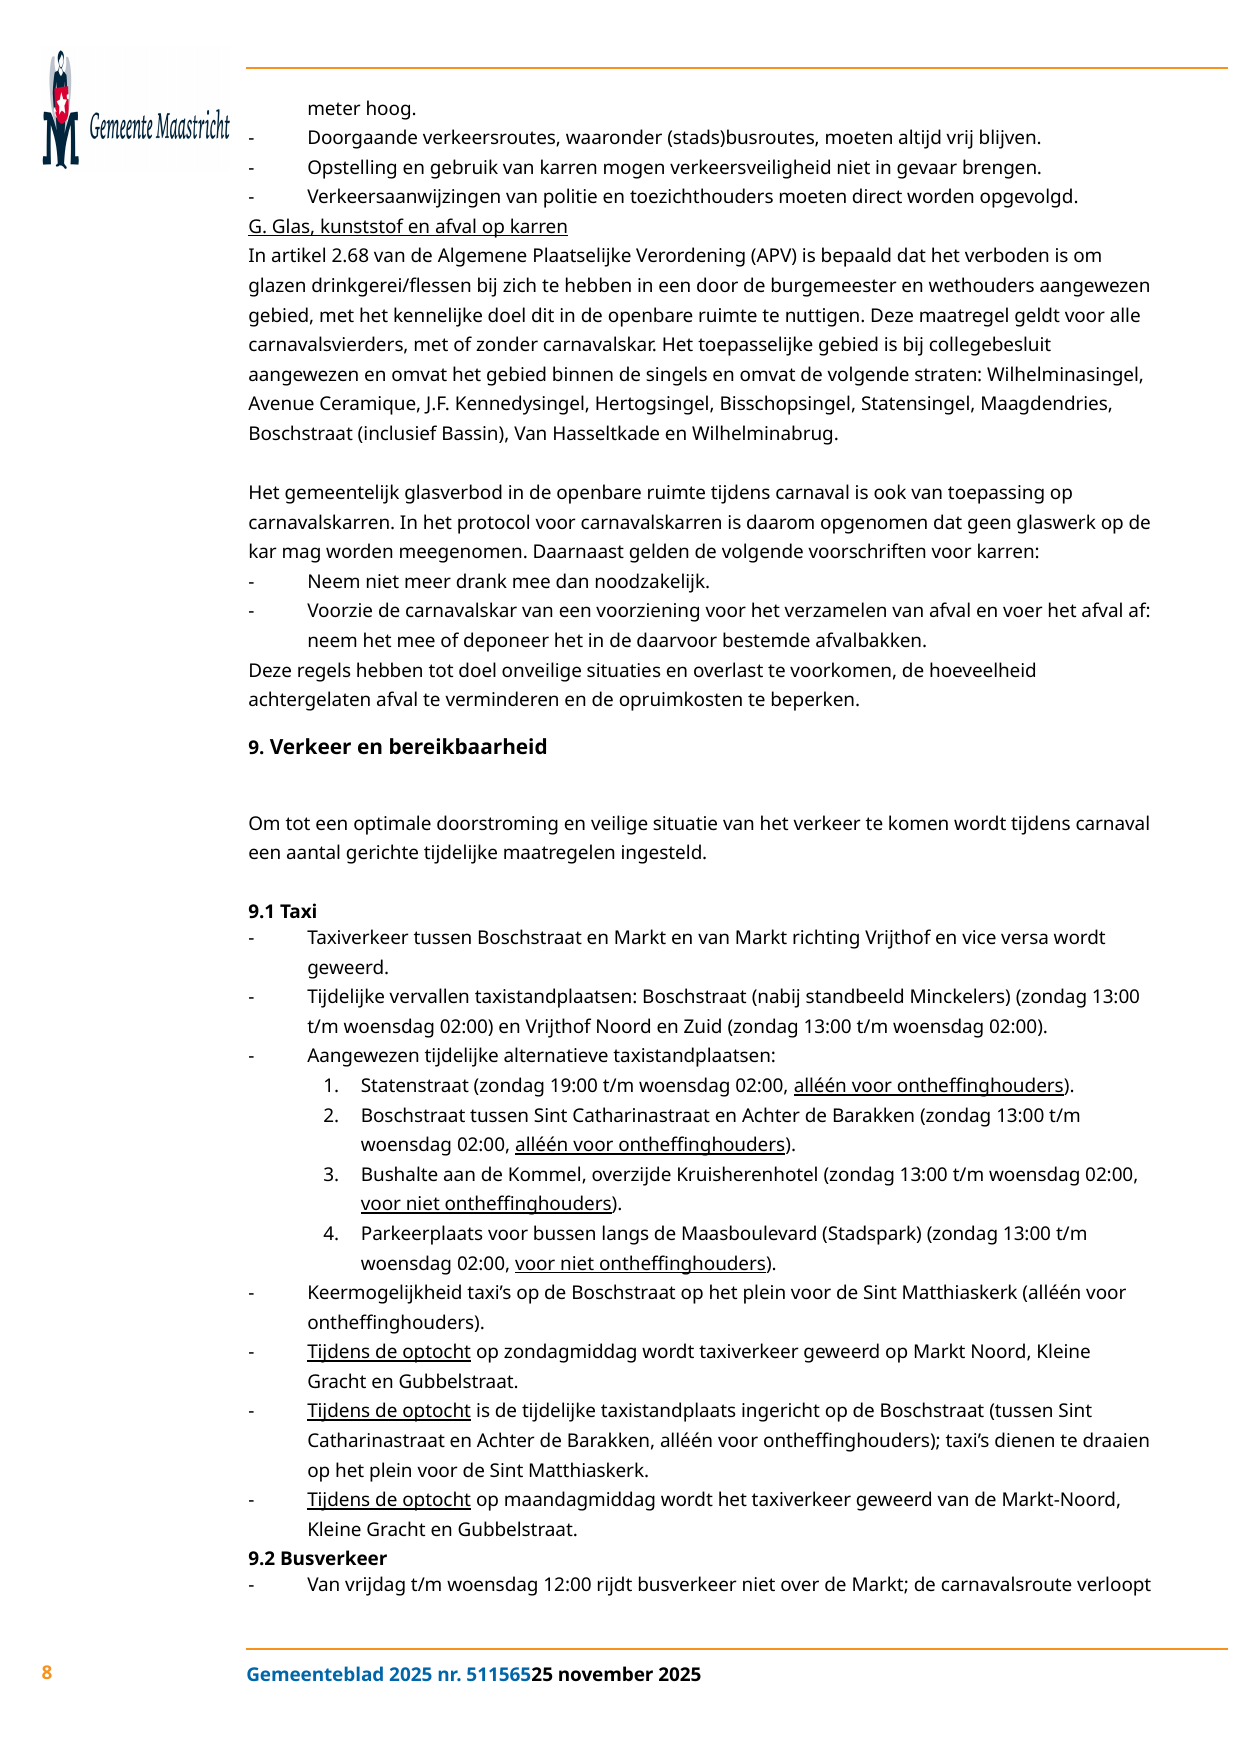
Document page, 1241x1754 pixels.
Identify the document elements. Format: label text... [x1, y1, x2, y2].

text G. Glas, kunststof en afval op karren [248, 213, 1152, 239]
list Tijdelijke vervallen taxistandplaatsen: Boschstraat (nabij standbeeld Minckelers) (zondag 13:00 t/m woensdag 02:00) en Vrijthof Noord en Zuid (zondag 13:00 t/m woensdag 02:00). [248, 983, 1152, 1039]
list Verkeersaanwijzingen van politie en toezichthouders moeten direct worden opgevolgd. [248, 183, 1152, 209]
text Om tot een optimale doorstroming en veilige situatie van het verkeer te komen wordt tijdens carnaval een aantal gerichte tijdelijke maatregelen ingesteld. [248, 810, 1152, 865]
list Neem niet meer drank mee dan noodzakelijk. [248, 568, 1152, 594]
list Boschstraat tussen Sint Catharinastraat en Achter de Barakken (zondag 13:00 t/m woensdag 02:00, alléén voor ontheffinghouders). [323, 1102, 1152, 1157]
list meter hoog. [248, 95, 1152, 121]
list Statenstraat (zondag 19:00 t/m woensdag 02:00, alléén voor ontheffinghouders). [323, 1072, 1152, 1098]
list Doorgaande verkeersroutes, waaronder (stads)busroutes, moeten altijd vrij blijven. [248, 124, 1152, 150]
list Voorzie de carnavalskar van een voorziening voor het verzamelen van afval en voer het afval af: neem het mee of deponeer het in de daarvoor bestemde afvalbakken. [248, 598, 1152, 653]
list Tijdens de optocht op maandagmiddag wordt het taxiverkeer geweerd van de Markt-Noord, Kleine Gracht en Gubbelstraat. [248, 1486, 1152, 1542]
text In artikel 2.68 van de Algemene Plaatselijke Verordening (APV) is bepaald dat het verboden is om glazen drinkgerei/flessen bij zich te hebben in een door de burgemeester en wethouders aangewezen gebied, met het kennelijke doel dit in de openbare ruimte te nuttigen. Deze maatregel geldt voor alle carnavalsvierders, met of zonder carnavalskar. Het toepasselijke gebied is bij collegebesluit aangewezen en omvat het gebied binnen de singels en omvat de volgende straten: Wilhelminasingel, Avenue Ceramique, J.F. Kennedysingel, Hertogsingel, Bisschopsingel, Statensingel, Maagdendries, Boschstraat (inclusief Bassin), Van Hasseltkade en Wilhelminabrug. [248, 243, 1152, 446]
picture [41, 47, 231, 172]
list Bushalte aan de Kommel, overzijde Kruisherenhotel (zondag 13:00 t/m woensdag 02:00, voor niet ontheffinghouders). [323, 1161, 1152, 1216]
text Het gemeentelijk glasverbod in de openbare ruimte tijdens carnaval is ook van toepassing op carnavalskarren. In het protocol voor carnavalskarren is daarom opgenomen dat geen glaswerk op de kar mag worden meegenomen. Daarnaast gelden de volgende voorschriften voor karren: [248, 479, 1152, 564]
list Van vrijdag t/m woensdag 12:00 rijdt busverkeer niet over de Markt; de carnavalsroute verloopt [248, 1571, 1152, 1597]
text 9.2 Busverkeer [248, 1546, 1152, 1571]
text Deze regels hebben tot doel onveilige situaties en overlast te voorkomen, de hoeveelheid achtergelaten afval te verminderen en de opruimkosten te beperken. [248, 657, 1152, 712]
list Taxiverkeer tussen Boschstraat en Markt en van Markt richting Vrijthof en vice versa wordt geweerd. [248, 924, 1152, 979]
text 9.1 Taxi [248, 898, 1152, 924]
text 9. Verkeer en bereikbaarheid [248, 732, 1152, 761]
list Opstelling en gebruik van karren mogen verkeersveiligheid niet in gevaar brengen. [248, 154, 1152, 180]
list Parkeerplaats voor bussen langs de Maasboulevard (Stadspark) (zondag 13:00 t/m woensdag 02:00, voor niet ontheffinghouders). [323, 1220, 1152, 1275]
list Keermogelijkheid taxi’s op de Boschstraat op het plein voor de Sint Matthiaskerk (alléén voor ontheffinghouders). [248, 1279, 1152, 1334]
list Tijdens de optocht is de tijdelijke taxistandplaats ingericht op de Boschstraat (tussen Sint Catharinastraat en Achter de Barakken, alléén voor ontheffinghouders); taxi’s dienen te draaien op het plein voor de Sint Matthiaskerk. [248, 1398, 1152, 1482]
list Tijdens de optocht op zondagmiddag wordt taxiverkeer geweerd op Markt Noord, Kleine Gracht en Gubbelstraat. [248, 1338, 1152, 1394]
list Aangewezen tijdelijke alternatieve taxistandplaatsen: [248, 1043, 1152, 1068]
